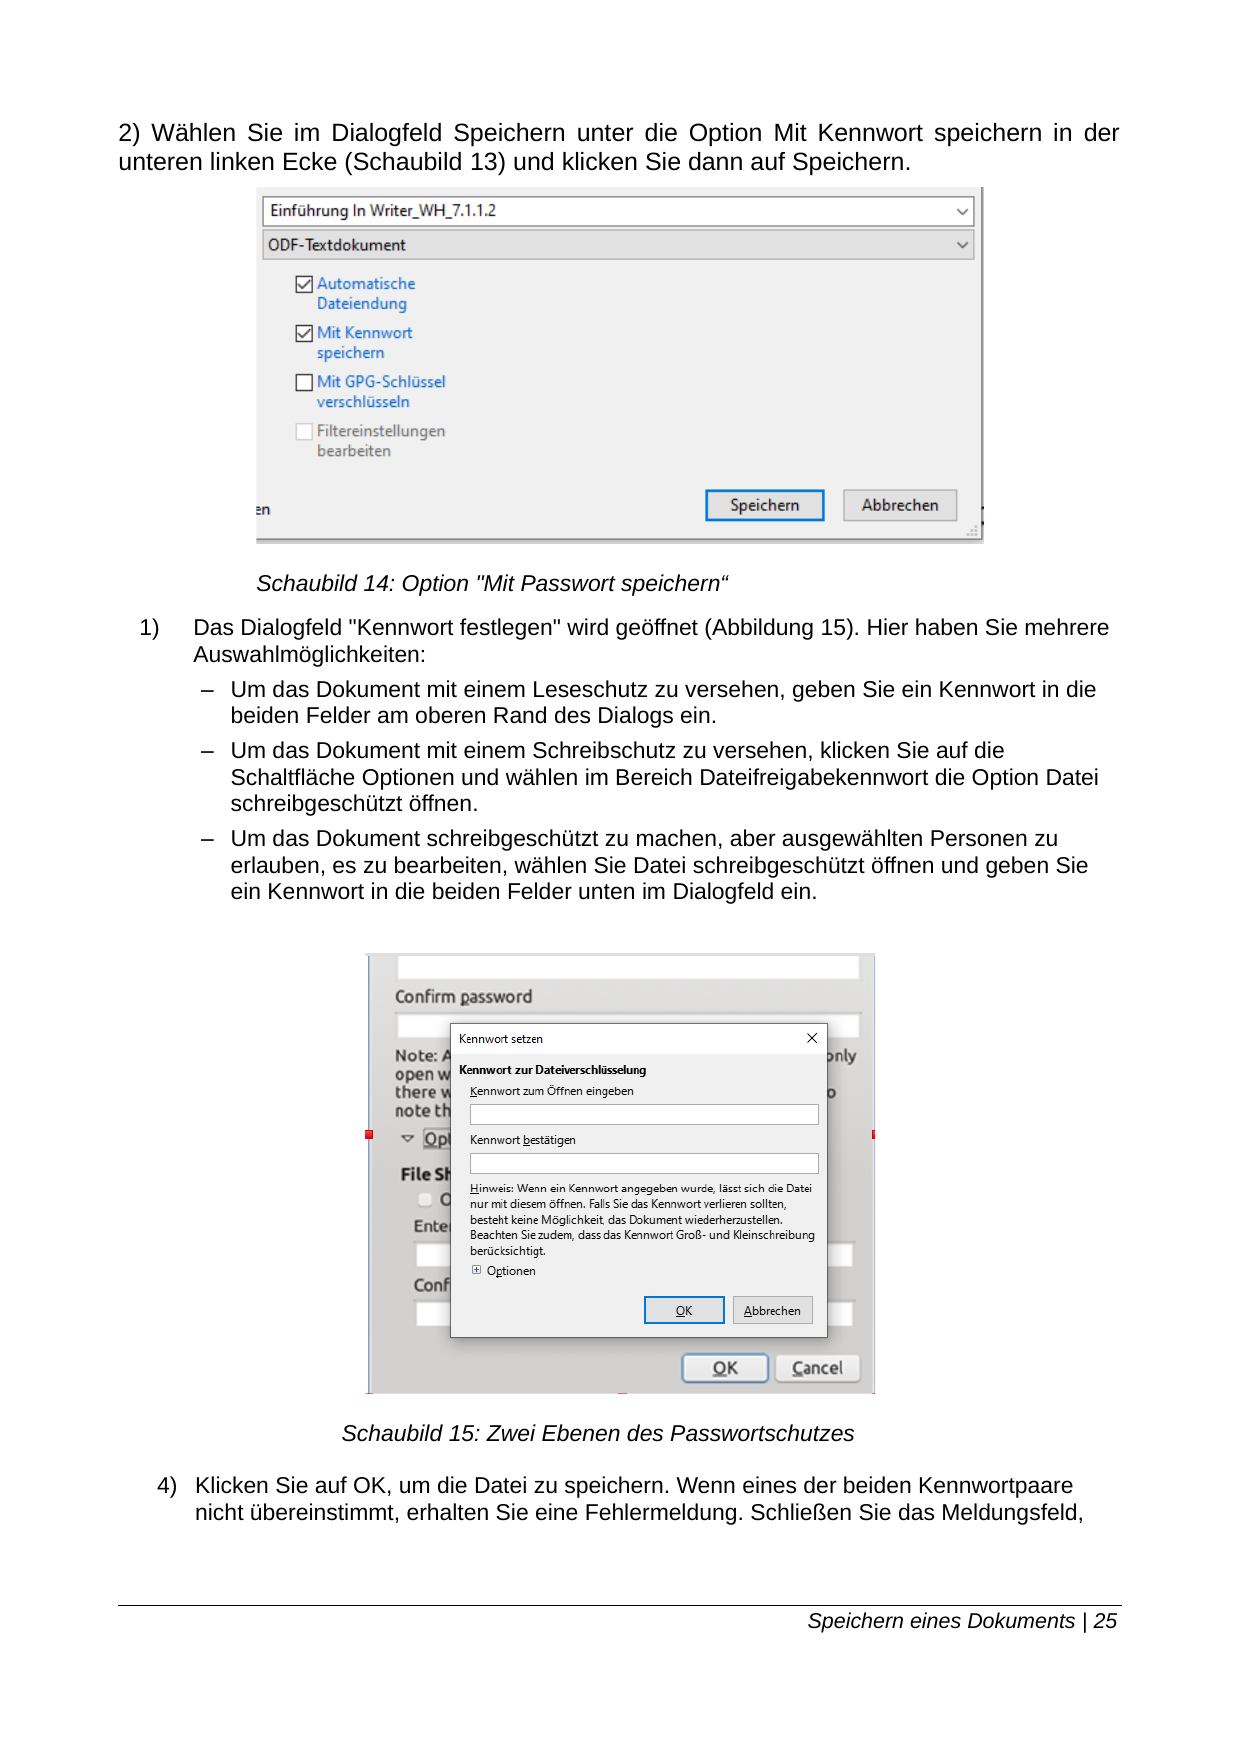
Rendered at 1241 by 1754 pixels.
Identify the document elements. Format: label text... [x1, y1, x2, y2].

list Um das Dokument mit einem Schreibschutz zu versehen, klicken Sie auf die Schaltfläche Optionen und wählen im Bereich Dateifreigabekennwort die Option Datei schreibgeschützt öffnen. [201, 737, 1122, 816]
picture [365, 953, 876, 1394]
list Klicken Sie auf OK, um die Datei zu speichern. Wenn eines der beiden Kennwortpaare nicht übereinstimmt, erhalten Sie eine Fehlermeldung. Schließen Sie das Meldungsfeld, [177, 1472, 1122, 1525]
list Das Dialogfeld "Kennwort festlegen" wird geöffnet (Abbildung 15). Hier haben Sie mehrere Auswahlmöglichkeiten: [159, 614, 1122, 667]
picture [256, 187, 984, 544]
text Schaubild 15: Zwei Ebenen des Passwortschutzes [341, 1420, 899, 1447]
text Schaubild 14: Option "Mit Passwort speichern“ [256, 570, 984, 597]
list Um das Dokument mit einem Leseschutz zu versehen, geben Sie ein Kennwort in die beiden Felder am oberen Rand des Dialogs ein. [201, 676, 1122, 728]
text 2) Wählen Sie im Dialogfeld Speichern unter die Option Mit Kennwort speichern in der unteren linken Ecke (Schaubild 13) und klicken Sie dann auf Speichern. [118, 118, 1122, 176]
list Um das Dokument schreibgeschützt zu machen, aber ausgewählten Personen zu erlauben, es zu bearbeiten, wählen Sie Datei schreibgeschützt öffnen und geben Sie ein Kennwort in die beiden Felder unten im Dialogfeld ein. [201, 825, 1122, 904]
